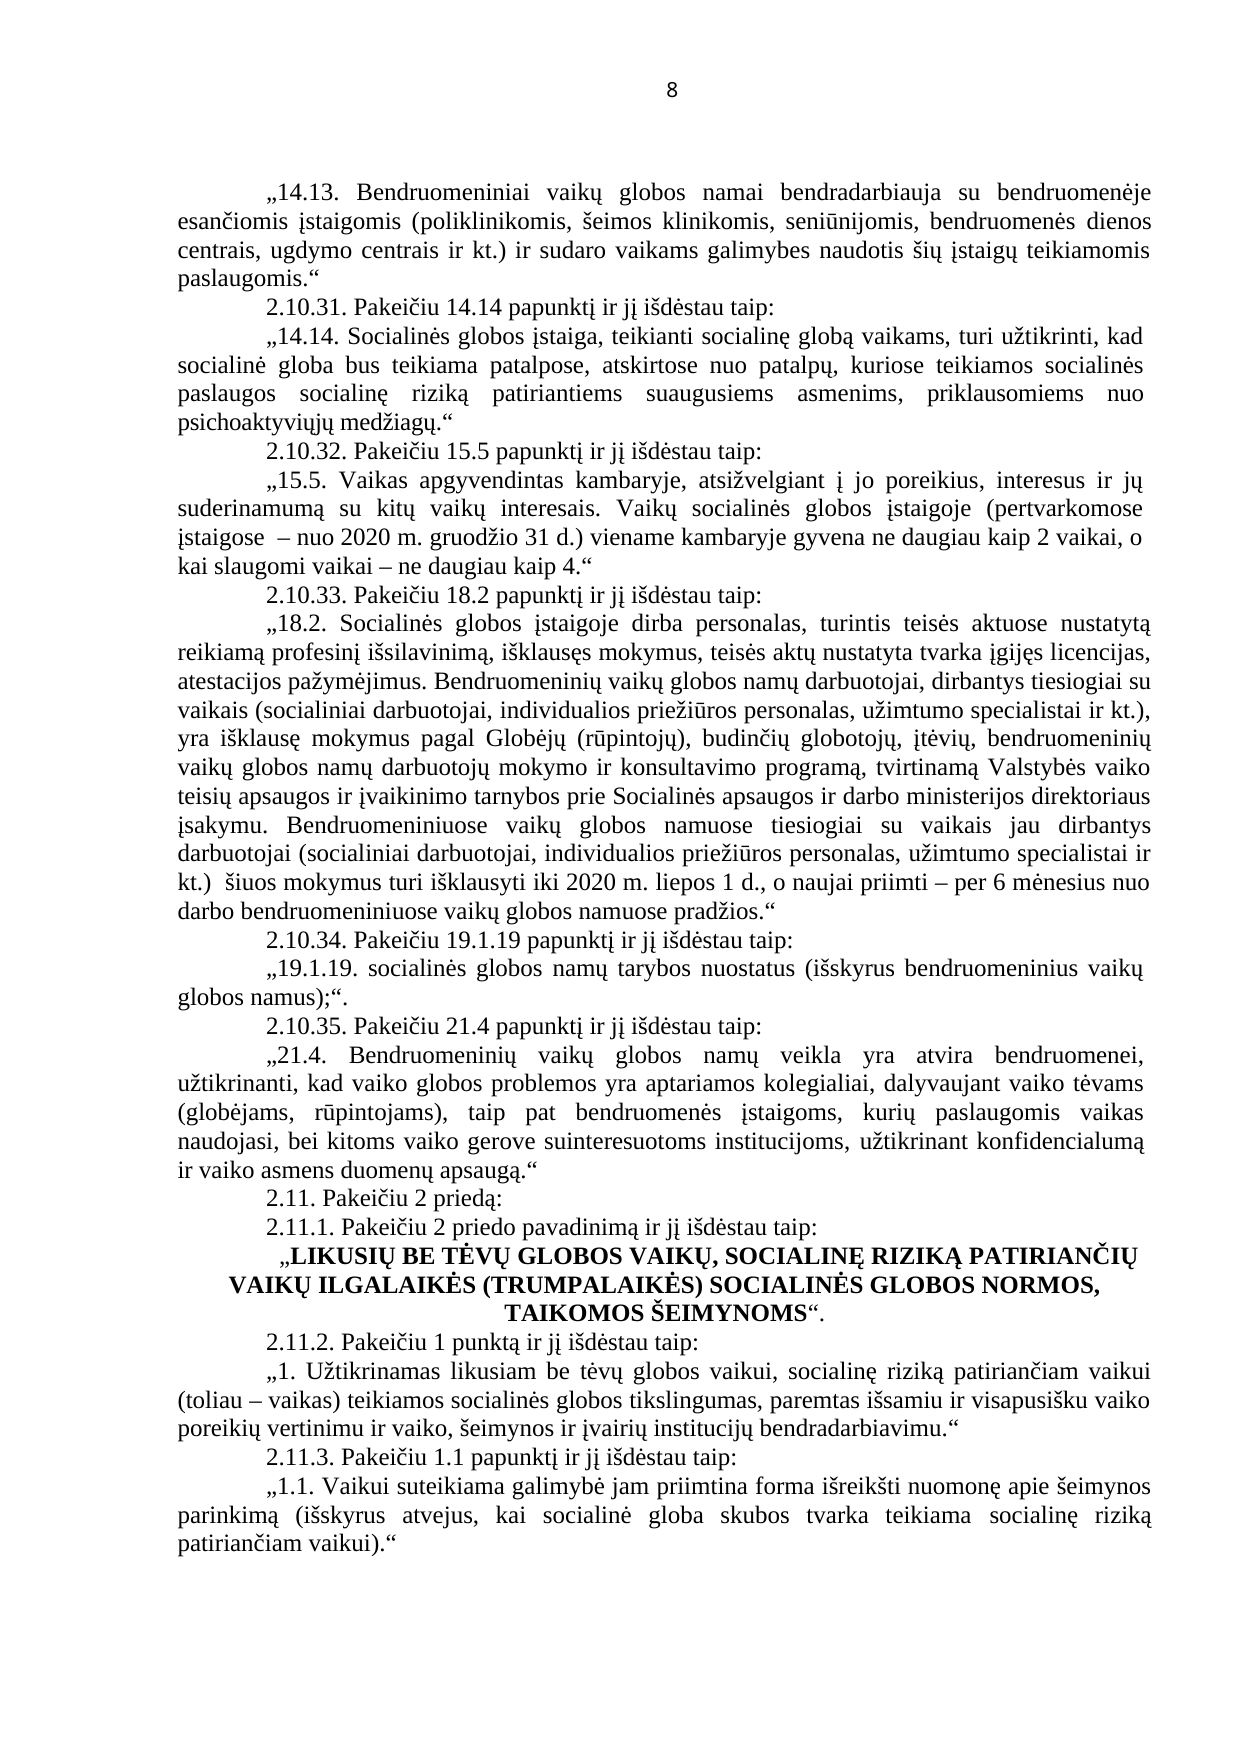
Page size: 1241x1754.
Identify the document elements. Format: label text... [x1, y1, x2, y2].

text „14.13. Bendruomeniniai vaikų globos namai bendradarbiauja su bendruomenėje esančiomis įstaigomis (poliklinikomis, šeimos klinikomis, seniūnijomis, bendruomenės dienos centrais, ugdymo centrais ir kt.) ir sudaro vaikams galimybes naudotis šių įstaigų teikiamomis paslaugomis.“ [177, 177, 1152, 292]
text 2.11.1. Pakeičiu 2 priedo pavadinimą ir jį išdėstau taip: [177, 1212, 1152, 1241]
text „LIKUSIŲ BE TĖVŲ GLOBOS VAIKŲ, SOCIALINĘ RIZIKĄ PATIRIANČIŲ VAIKŲ ILGALAIKĖS (TRUMPALAIKĖS) SOCIALINĖS GLOBOS NORMOS, TAIKOMOS ŠEIMYNOMS“. [177, 1241, 1152, 1327]
text 2.11.3. Pakeičiu 1.1 papunktį ir jį išdėstau taip: [177, 1442, 1152, 1471]
text 2.11.2. Pakeičiu 1 punktą ir jį išdėstau taip: [177, 1327, 1152, 1356]
text 2.10.34. Pakeičiu 19.1.19 papunktį ir jį išdėstau taip: [177, 925, 1144, 953]
text 2.10.31. Pakeičiu 14.14 papunktį ir jį išdėstau taip: [177, 292, 1152, 321]
text „14.14. Socialinės globos įstaiga, teikianti socialinę globą vaikams, turi užtikrinti, kad socialinė globa bus teikiama patalpose, atskirtose nuo patalpų, kuriose teikiamos socialinės paslaugos socialinę riziką patiriantiems suaugusiems asmenims, priklausomiems nuo psichoaktyviųjų medžiagų.“ [177, 321, 1144, 436]
text „18.2. Socialinės globos įstaigoje dirba personalas, turintis teisės aktuose nustatytą reikiamą profesinį išsilavinimą, išklausęs mokymus, teisės aktų nustatyta tvarka įgijęs licencijas, atestacijos pažymėjimus. Bendruomeninių vaikų globos namų darbuotojai, dirbantys tiesiogiai su vaikais (socialiniai darbuotojai, individualios priežiūros personalas, užimtumo specialistai ir kt.), yra išklausę mokymus pagal Globėjų (rūpintojų), budinčių globotojų, įtėvių, bendruomeninių vaikų globos namų darbuotojų mokymo ir konsultavimo programą, tvirtinamą Valstybės vaiko teisių apsaugos ir įvaikinimo tarnybos prie Socialinės apsaugos ir darbo ministerijos direktoriaus įsakymu. Bendruomeniniuose vaikų globos namuose tiesiogiai su vaikais jau dirbantys darbuotojai (socialiniai darbuotojai, individualios priežiūros personalas, užimtumo specialistai ir kt.) šiuos mokymus turi išklausyti iki 2020 m. liepos 1 d., o naujai priimti – per 6 mėnesius nuo darbo bendruomeniniuose vaikų globos namuose pradžios.“ [177, 608, 1152, 925]
text 2.10.35. Pakeičiu 21.4 papunktį ir jį išdėstau taip: [177, 1011, 1144, 1040]
text „19.1.19. socialinės globos namų tarybos nuostatus (išskyrus bendruomeninius vaikų globos namus);“. [177, 953, 1144, 1011]
text 2.10.33. Pakeičiu 18.2 papunktį ir jį išdėstau taip: [177, 580, 1144, 608]
text 2.10.32. Pakeičiu 15.5 papunktį ir jį išdėstau taip: [177, 436, 1152, 465]
text „15.5. Vaikas apgyvendintas kambaryje, atsižvelgiant į jo poreikius, interesus ir jų suderinamumą su kitų vaikų interesais. Vaikų socialinės globos įstaigoje (pertvarkomose įstaigose – nuo 2020 m. gruodžio 31 d.) viename kambaryje gyvena ne daugiau kaip 2 vaikai, o kai slaugomi vaikai – ne daugiau kaip 4.“ [177, 465, 1144, 580]
text 2.11. Pakeičiu 2 priedą: [177, 1183, 1152, 1212]
text „1.1. Vaikui suteikiama galimybė jam priimtina forma išreikšti nuomonę apie šeimynos parinkimą (išskyrus atvejus, kai socialinė globa skubos tvarka teikiama socialinę riziką patiriančiam vaikui).“ [177, 1471, 1152, 1557]
text „21.4. Bendruomeninių vaikų globos namų veikla yra atvira bendruomenei, užtikrinanti, kad vaiko globos problemos yra aptariamos kolegialiai, dalyvaujant vaiko tėvams (globėjams, rūpintojams), taip pat bendruomenės įstaigoms, kurių paslaugomis vaikas naudojasi, bei kitoms vaiko gerove suinteresuotoms institucijoms, užtikrinant konfidencialumą ir vaiko asmens duomenų apsaugą.“ [177, 1040, 1144, 1183]
text „1. Užtikrinamas likusiam be tėvų globos vaikui, socialinę riziką patiriančiam vaikui (toliau – vaikas) teikiamos socialinės globos tikslingumas, paremtas išsamiu ir visapusišku vaiko poreikių vertinimu ir vaiko, šeimynos ir įvairių institucijų bendradarbiavimu.“ [177, 1356, 1152, 1442]
